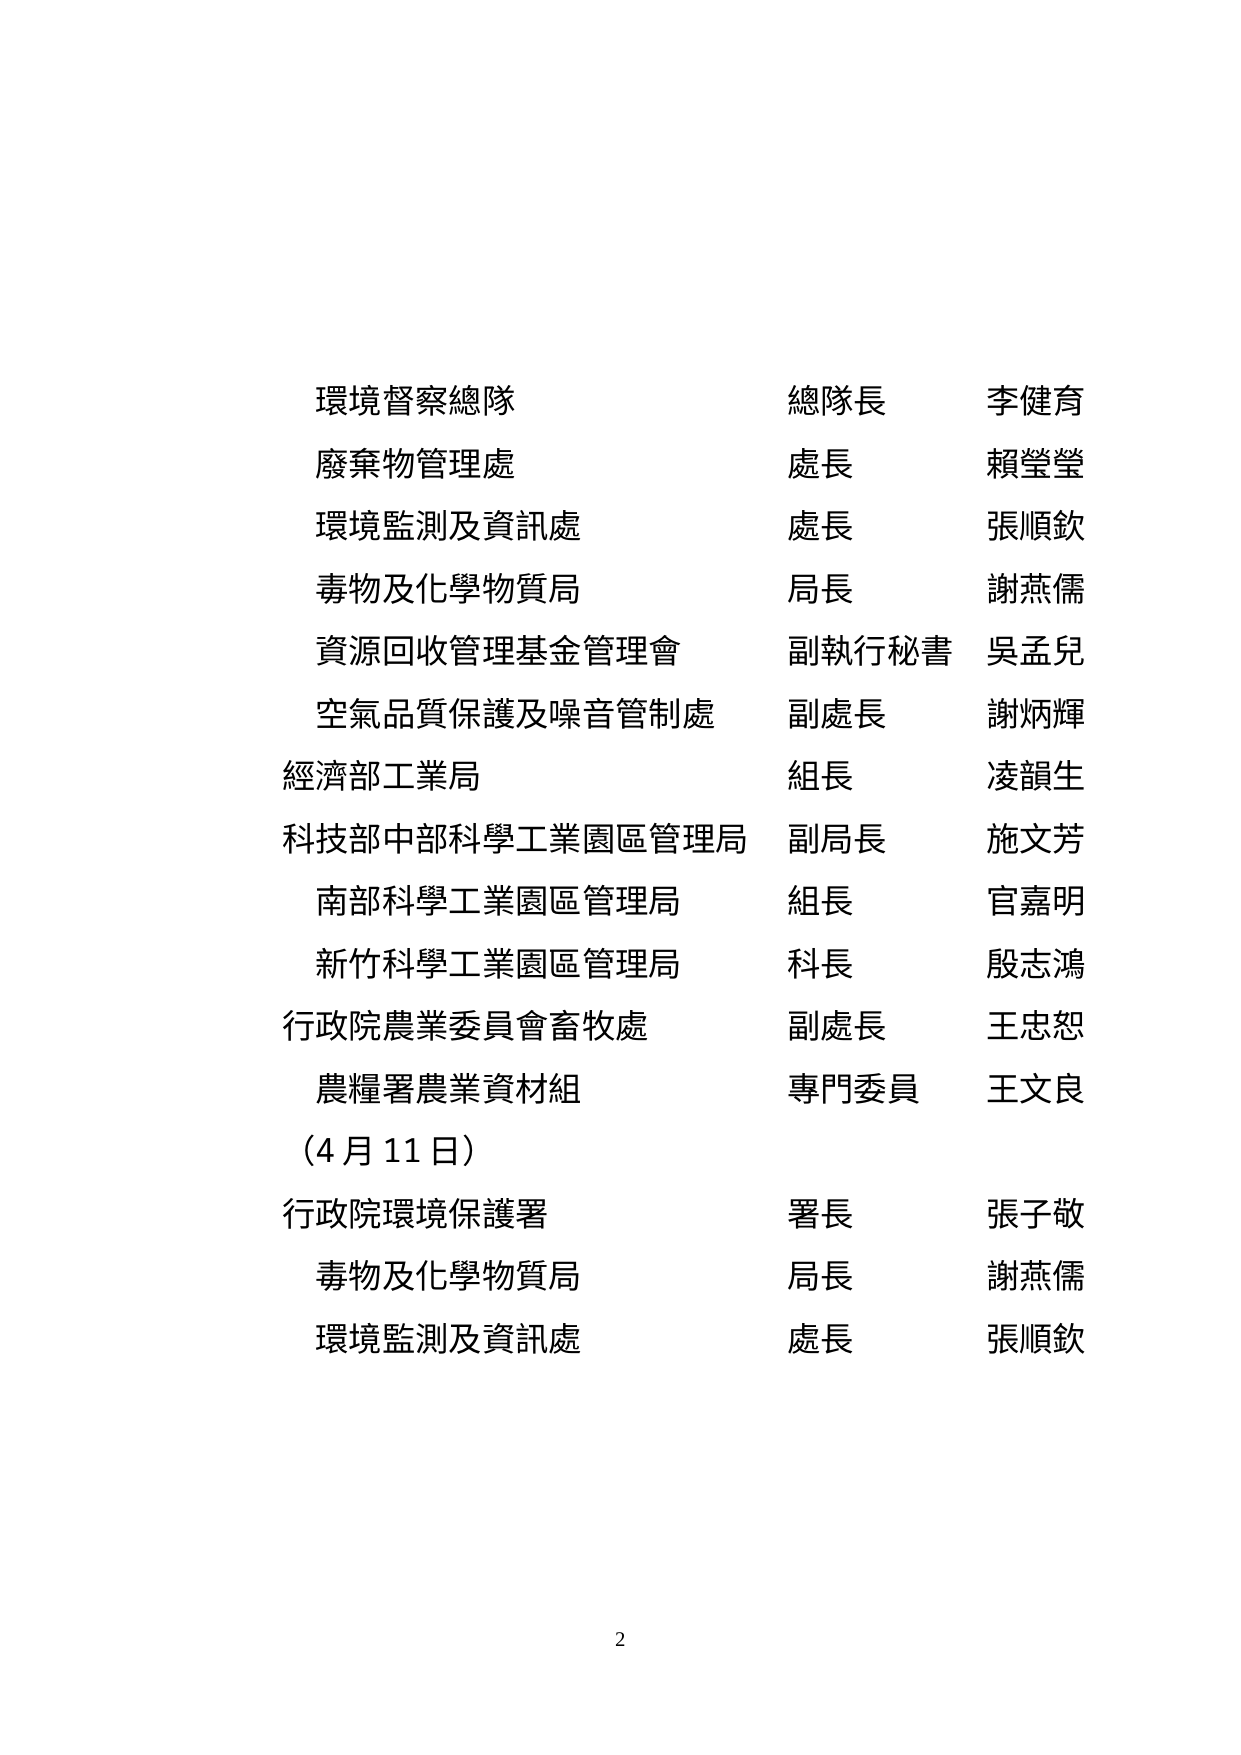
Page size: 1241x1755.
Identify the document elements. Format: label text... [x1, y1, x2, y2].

table_cell 吳孟兒 [966, 608, 1128, 670]
table_cell 廢棄物管理處 [112, 420, 790, 483]
table_cell 農糧署農業資材組 [112, 1045, 790, 1108]
table_cell 署長 [790, 1170, 966, 1233]
table_cell 賴瑩瑩 [966, 420, 1128, 483]
table_cell 空氣品質保護及噪音管制處 [112, 670, 790, 733]
table_cell 謝炳輝 [966, 670, 1128, 733]
table_cell 副執行秘書 [790, 608, 966, 670]
table_cell 殷志鴻 [966, 920, 1128, 983]
table_cell 李健育 [966, 358, 1128, 420]
table_cell 南部科學工業園區管理局 [112, 858, 790, 920]
table_cell 謝燕儒 [966, 1233, 1128, 1295]
table_cell 專門委員 [790, 1045, 966, 1108]
table_cell 凌韻生 [966, 733, 1128, 795]
table_cell 張順欽 [966, 483, 1128, 545]
table_cell [790, 1108, 966, 1170]
table_cell 謝燕儒 [966, 545, 1128, 608]
table_cell 王文良 [966, 1045, 1128, 1108]
table_cell 副處長 [790, 670, 966, 733]
table_cell 副處長 [790, 983, 966, 1045]
table_cell 局長 [790, 545, 966, 608]
table_cell 經濟部工業局 [112, 733, 790, 795]
table_cell 總隊長 [790, 358, 966, 420]
table_cell （4月11日） [112, 1108, 790, 1170]
table_cell 行政院農業委員會畜牧處 [112, 983, 790, 1045]
table_cell 新竹科學工業園區管理局 [112, 920, 790, 983]
table_cell 組長 [790, 858, 966, 920]
table_cell 張子敬 [966, 1170, 1128, 1233]
table_cell 資源回收管理基金管理會 [112, 608, 790, 670]
table_cell 科技部中部科學工業園區管理局 [112, 795, 790, 858]
table_cell 科長 [790, 920, 966, 983]
table_cell 王忠恕 [966, 983, 1128, 1045]
table_cell 官嘉明 [966, 858, 1128, 920]
table_cell 環境監測及資訊處 [112, 483, 790, 545]
table_cell 施文芳 [966, 795, 1128, 858]
table_cell 處長 [790, 483, 966, 545]
table_cell [966, 1108, 1128, 1170]
table_cell 組長 [790, 733, 966, 795]
table_cell 毒物及化學物質局 [112, 1233, 790, 1295]
table_cell 張順欽 [966, 1295, 1128, 1358]
table_cell 環境監測及資訊處 [112, 1295, 790, 1358]
table_cell 毒物及化學物質局 [112, 545, 790, 608]
table_cell 處長 [790, 420, 966, 483]
table_cell 環境督察總隊 [112, 358, 790, 420]
table_cell 行政院環境保護署 [112, 1170, 790, 1233]
table_cell 副局長 [790, 795, 966, 858]
table_cell 局長 [790, 1233, 966, 1295]
table_cell 處長 [790, 1295, 966, 1358]
